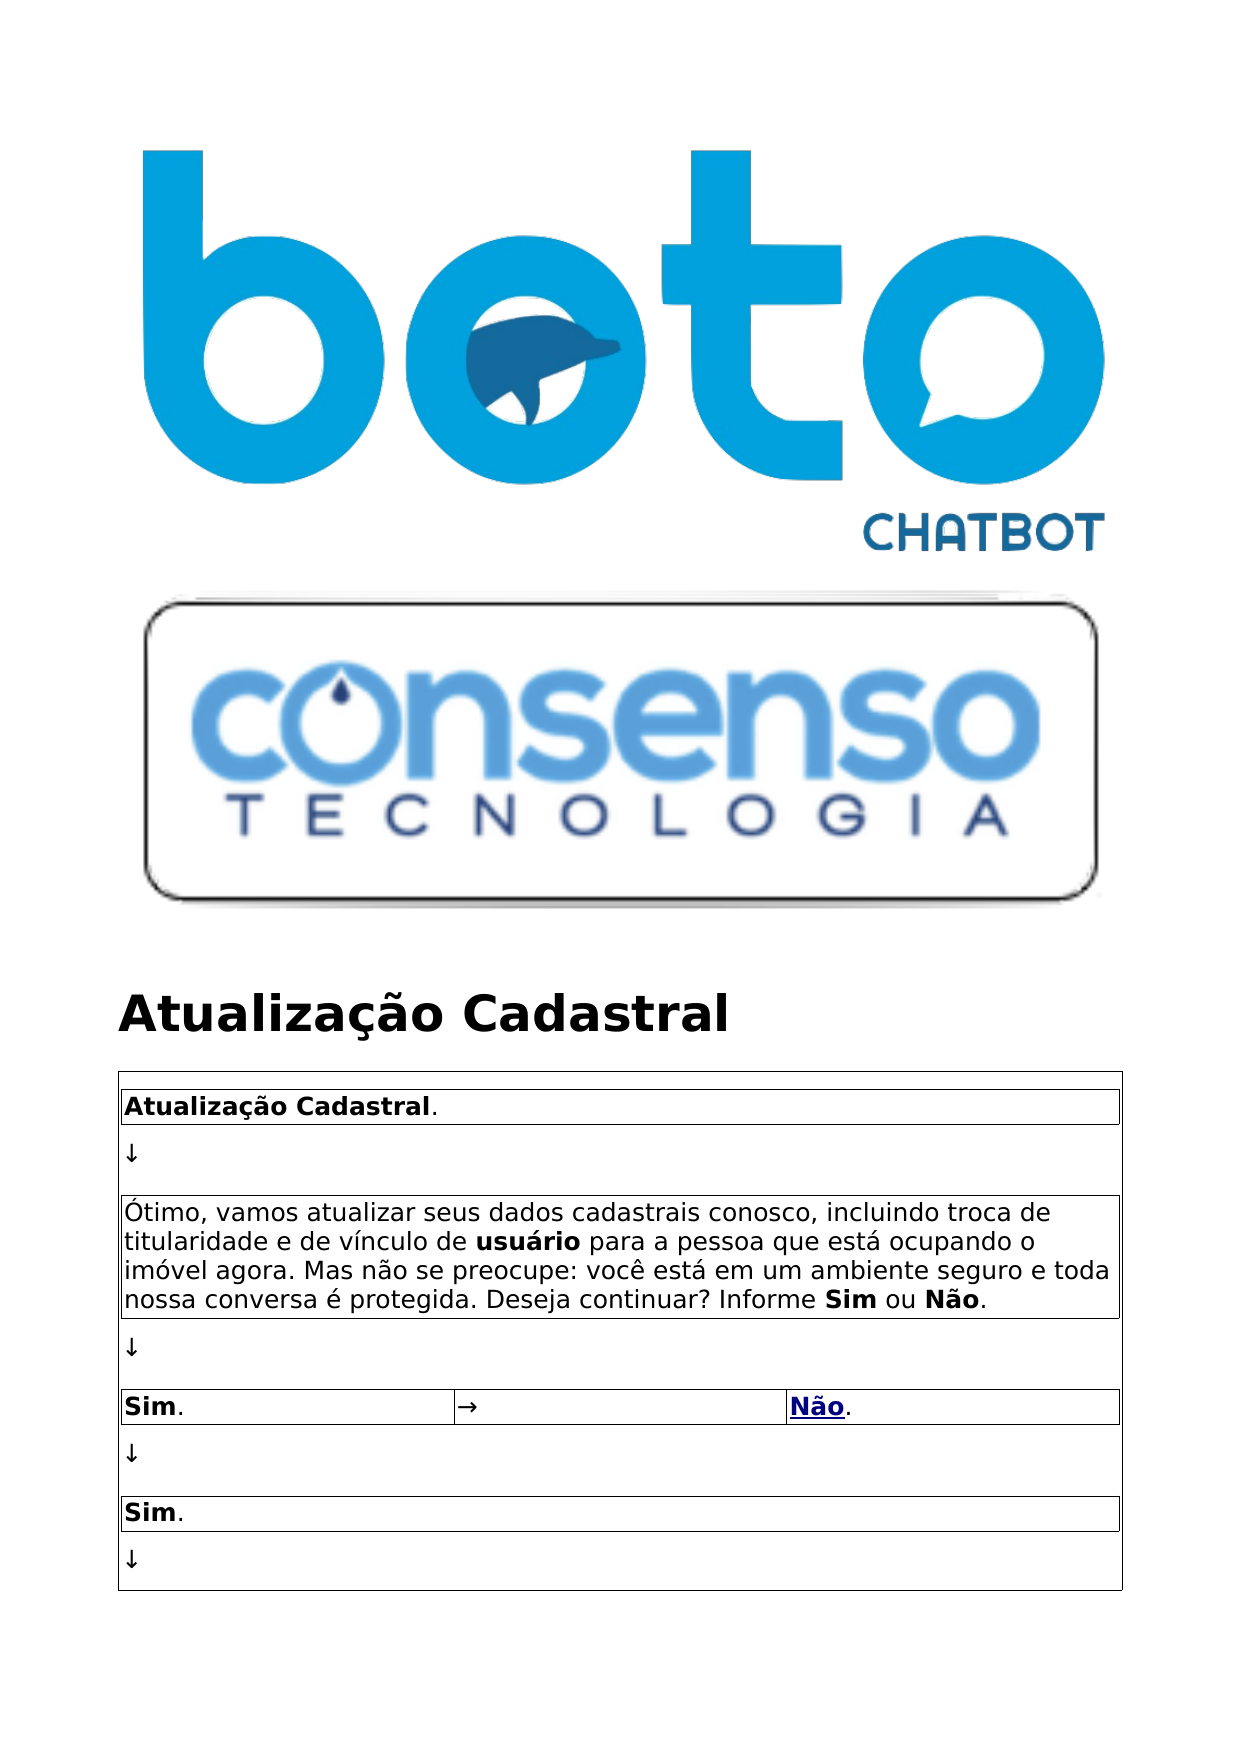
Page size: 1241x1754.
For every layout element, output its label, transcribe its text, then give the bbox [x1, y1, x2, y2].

picture [118, 586, 1123, 936]
table_header Ótimo, vamos atualizar seus dados cadastrais conosco, incluindo troca de titularidade e de vínculo de usuário para a pessoa que está ocupando o imóvel agora. Mas não se preocupe: você está em um ambiente seguro e toda nossa conversa é protegida. Deseja continuar? Informe Sim ou Não. [122, 1196, 1119, 1318]
table_header Sim. [122, 1497, 1119, 1531]
table_header → [455, 1390, 786, 1424]
picture [118, 118, 1123, 575]
table_header Não. [787, 1390, 1119, 1424]
table_header ↓ ↓ ↓ ↓ [119, 1072, 1122, 1590]
subtitle Atualização Cadastral [118, 985, 1122, 1044]
table_header Sim. [122, 1390, 454, 1424]
table_header Atualização Cadastral. [122, 1090, 1119, 1124]
